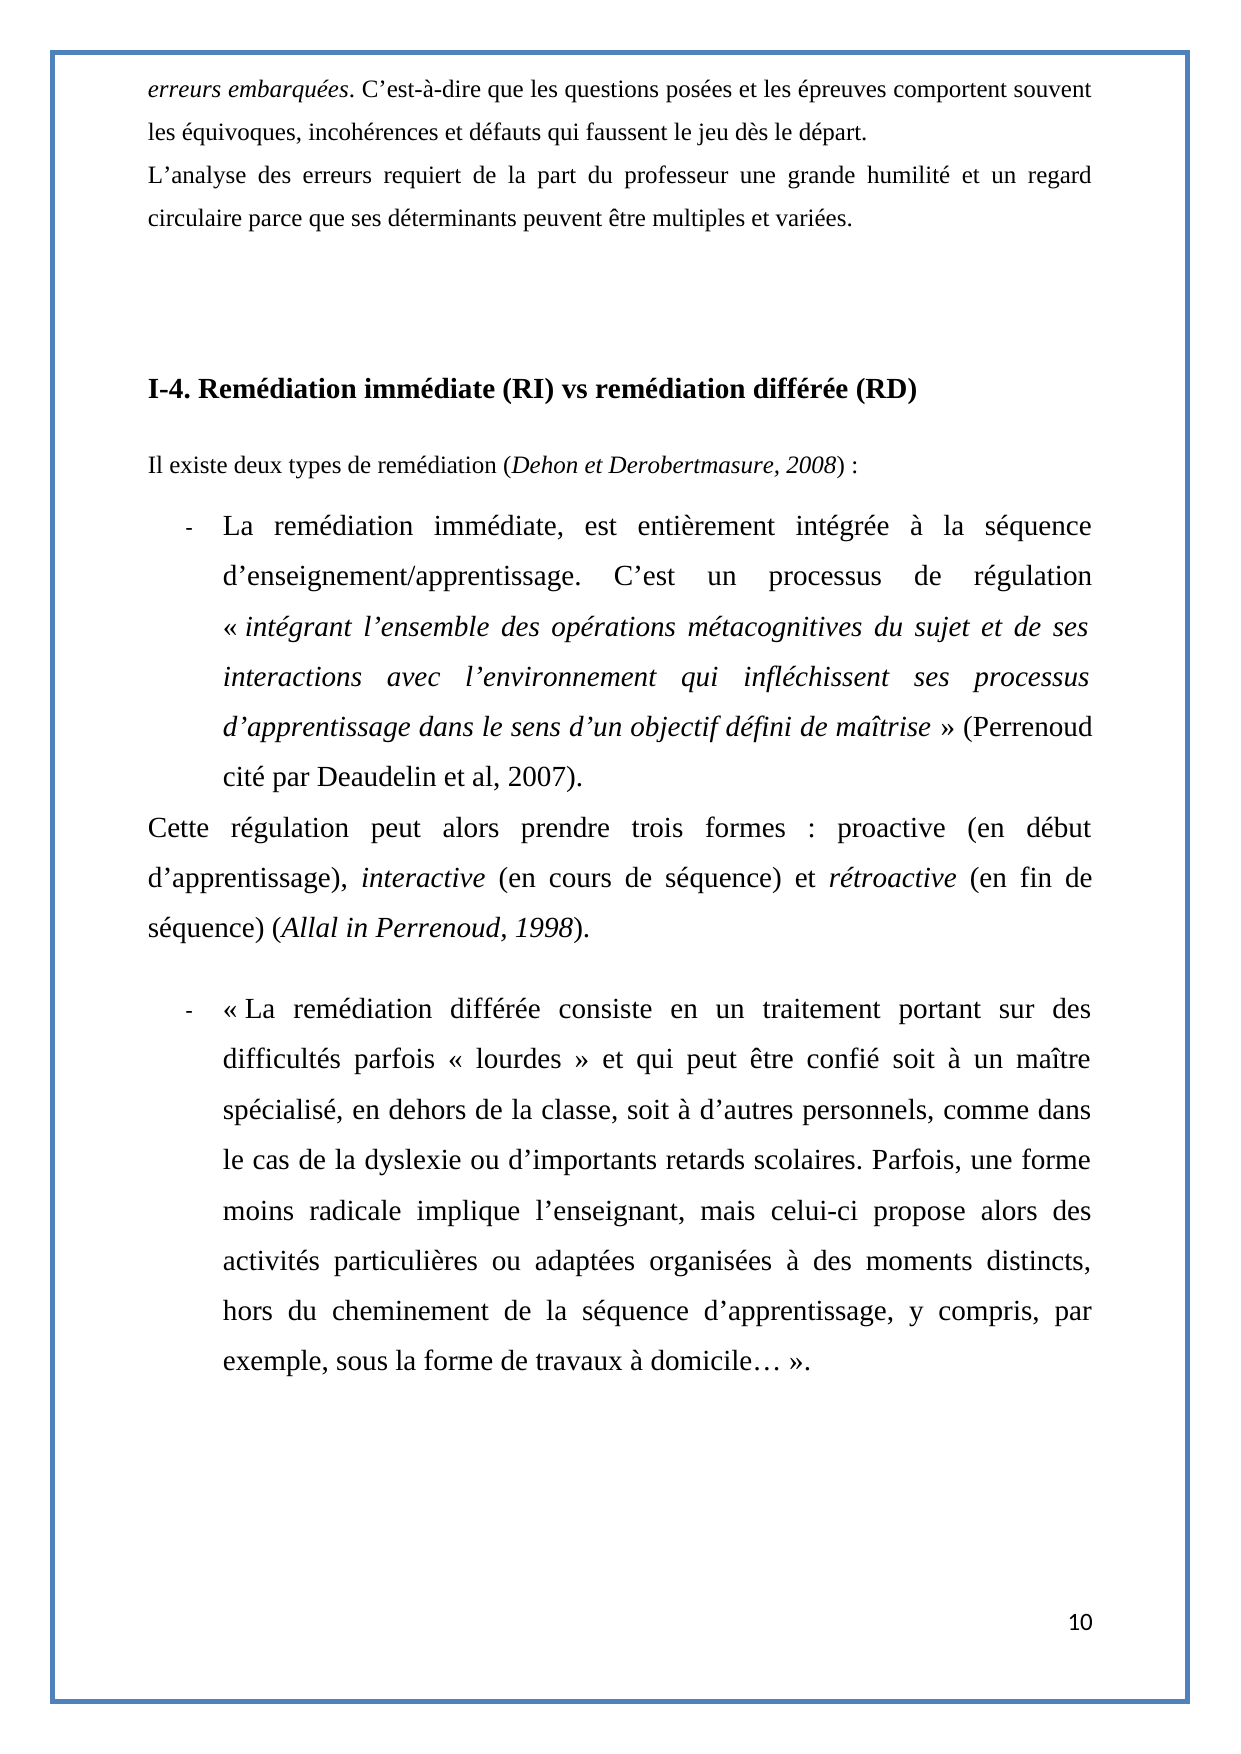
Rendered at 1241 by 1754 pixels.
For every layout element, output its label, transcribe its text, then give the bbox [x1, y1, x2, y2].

subtitle Cette régulation peut alors prendre trois formes : proactive (en début d’apprentissage), interactive (en cours de séquence) et rétroactive (en fin de séquence) (Allal in Perrenoud, 1998). [148, 810, 1092, 944]
list La remédiation immédiate, est entièrement intégrée à la séquence d’enseignement/apprentissage. C’est un processus de régulation « intégrant l’ensemble des opérations métacognitives du sujet et de ses interactions avec l’environnement qui infléchissent ses processus d’apprentissage dans le sens d’un objectif défini de maîtrise » (Perrenoud cité par Deaudelin et al, 2007). [185, 508, 1092, 793]
text erreurs embarquées. C’est-à-dire que les questions posées et les épreuves comportent souvent les équivoques, incohérences et défauts qui faussent le jeu dès le départ. [148, 74, 1092, 146]
text I-4. Remédiation immédiate (RI) vs remédiation différée (RD) [148, 371, 1092, 405]
text Il existe deux types de remédiation (Dehon et Derobertmasure, 2008) : [148, 451, 1092, 479]
text L’analyse des erreurs requiert de la part du professeur une grande humilité et un regard circulaire parce que ses déterminants peuvent être multiples et variées. [148, 160, 1092, 232]
list « La remédiation différée consiste en un traitement portant sur des difficultés parfois « lourdes » et qui peut être confié soit à un maître spécialisé, en dehors de la classe, soit à d’autres personnels, comme dans le cas de la dyslexie ou d’importants retards scolaires. Parfois, une forme moins radicale implique l’enseignant, mais celui-ci propose alors des activités particulières ou adaptées organisées à des moments distincts, hors du cheminement de la séquence d’apprentissage, y compris, par exemple, sous la forme de travaux à domicile… ». [185, 991, 1092, 1377]
